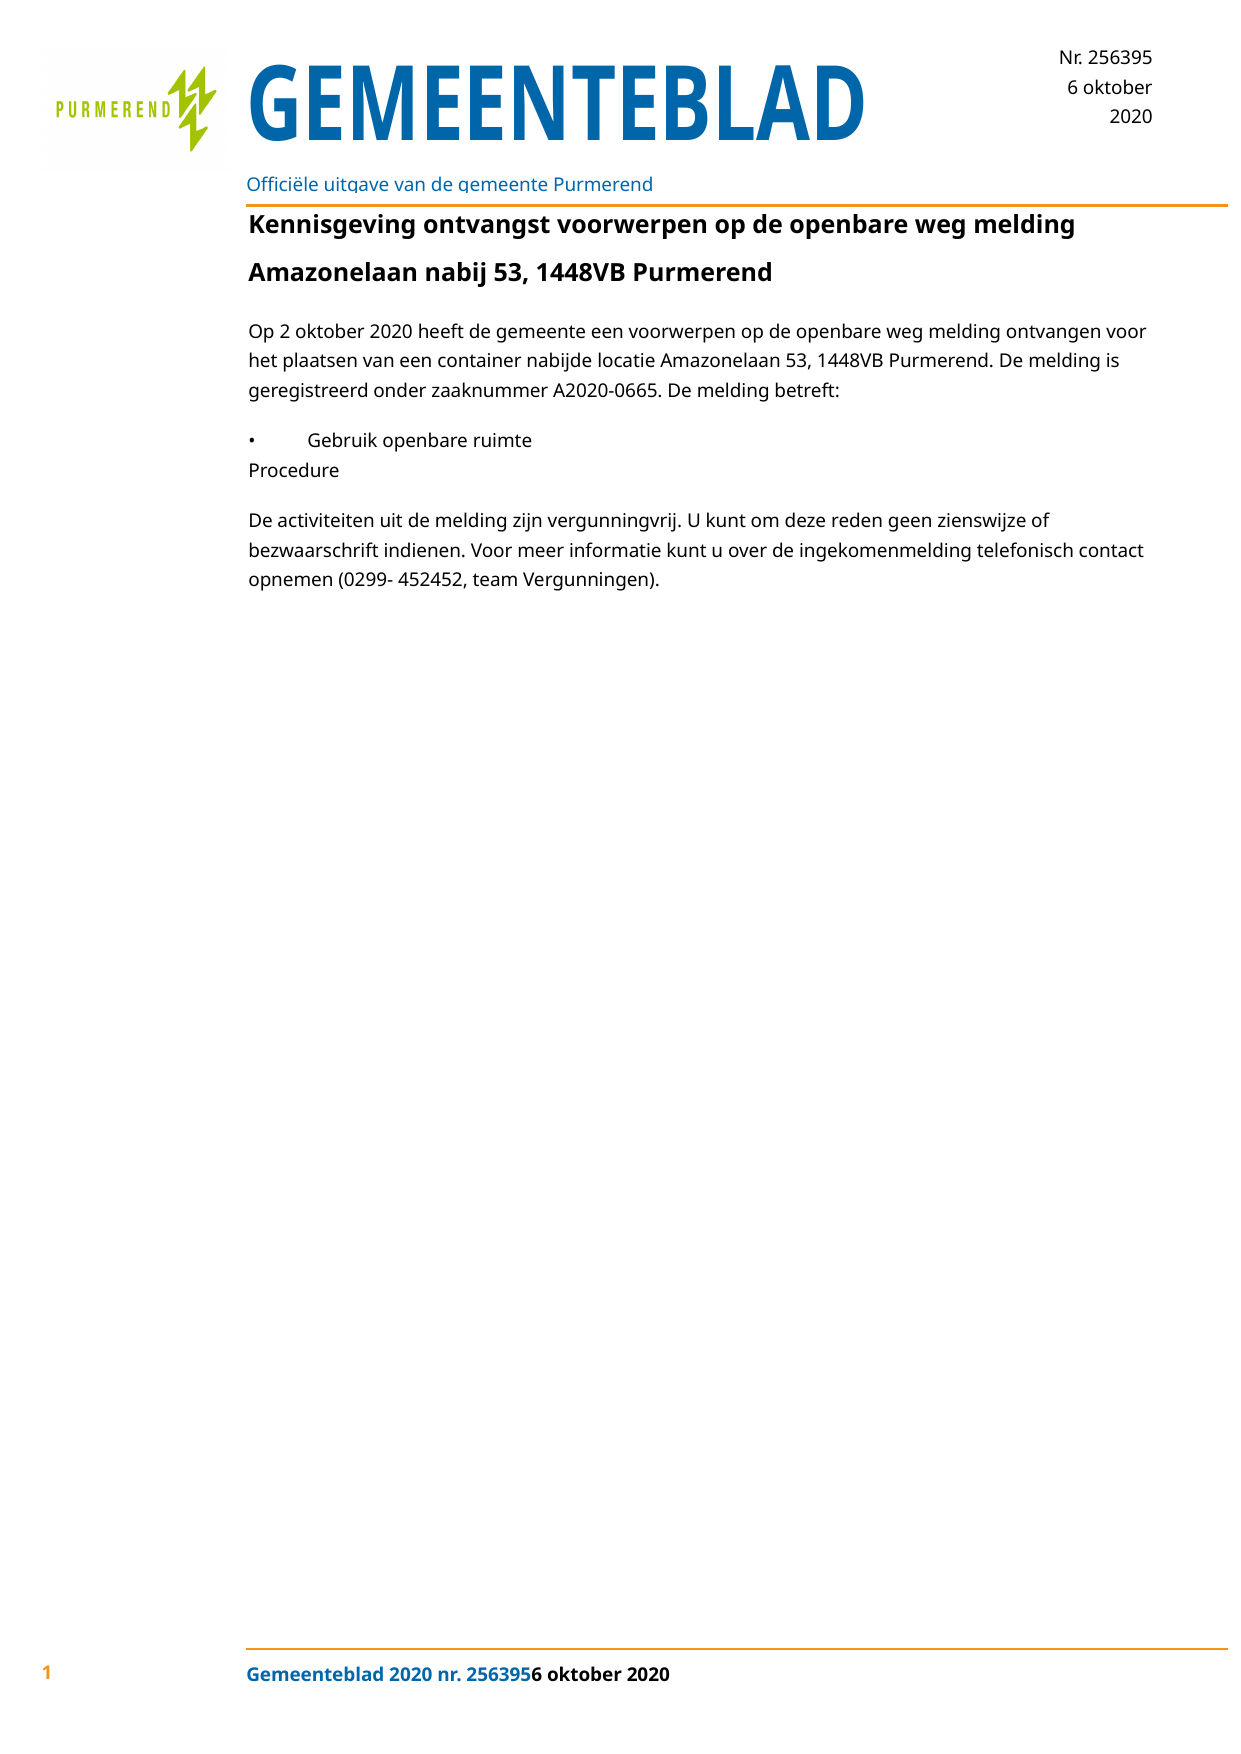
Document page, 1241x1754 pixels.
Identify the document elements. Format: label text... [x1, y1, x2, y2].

text De activiteiten uit de melding zijn vergunningvrij. U kunt om deze reden geen zienswijze of bezwaarschrift indienen. Voor meer informatie kunt u over de ingekomenmelding telefonisch contact opnemen (0299- 452452, team Vergunningen). [248, 507, 1152, 592]
text Op 2 oktober 2020 heeft de gemeente een voorwerpen op de openbare weg melding ontvangen voor het plaatsen van een container nabijde locatie Amazonelaan 53, 1448VB Purmerend. De melding is geregistreerd onder zaaknummer A2020-0665. De melding betreft: [248, 318, 1152, 403]
text Kennisgeving ontvangst voorwerpen op de openbare weg melding Amazonelaan nabij 53, 1448VB Purmerend [248, 207, 1152, 288]
picture [41, 47, 231, 172]
list Gebruik openbare ruimte [248, 427, 1152, 453]
text Procedure [248, 457, 1152, 483]
